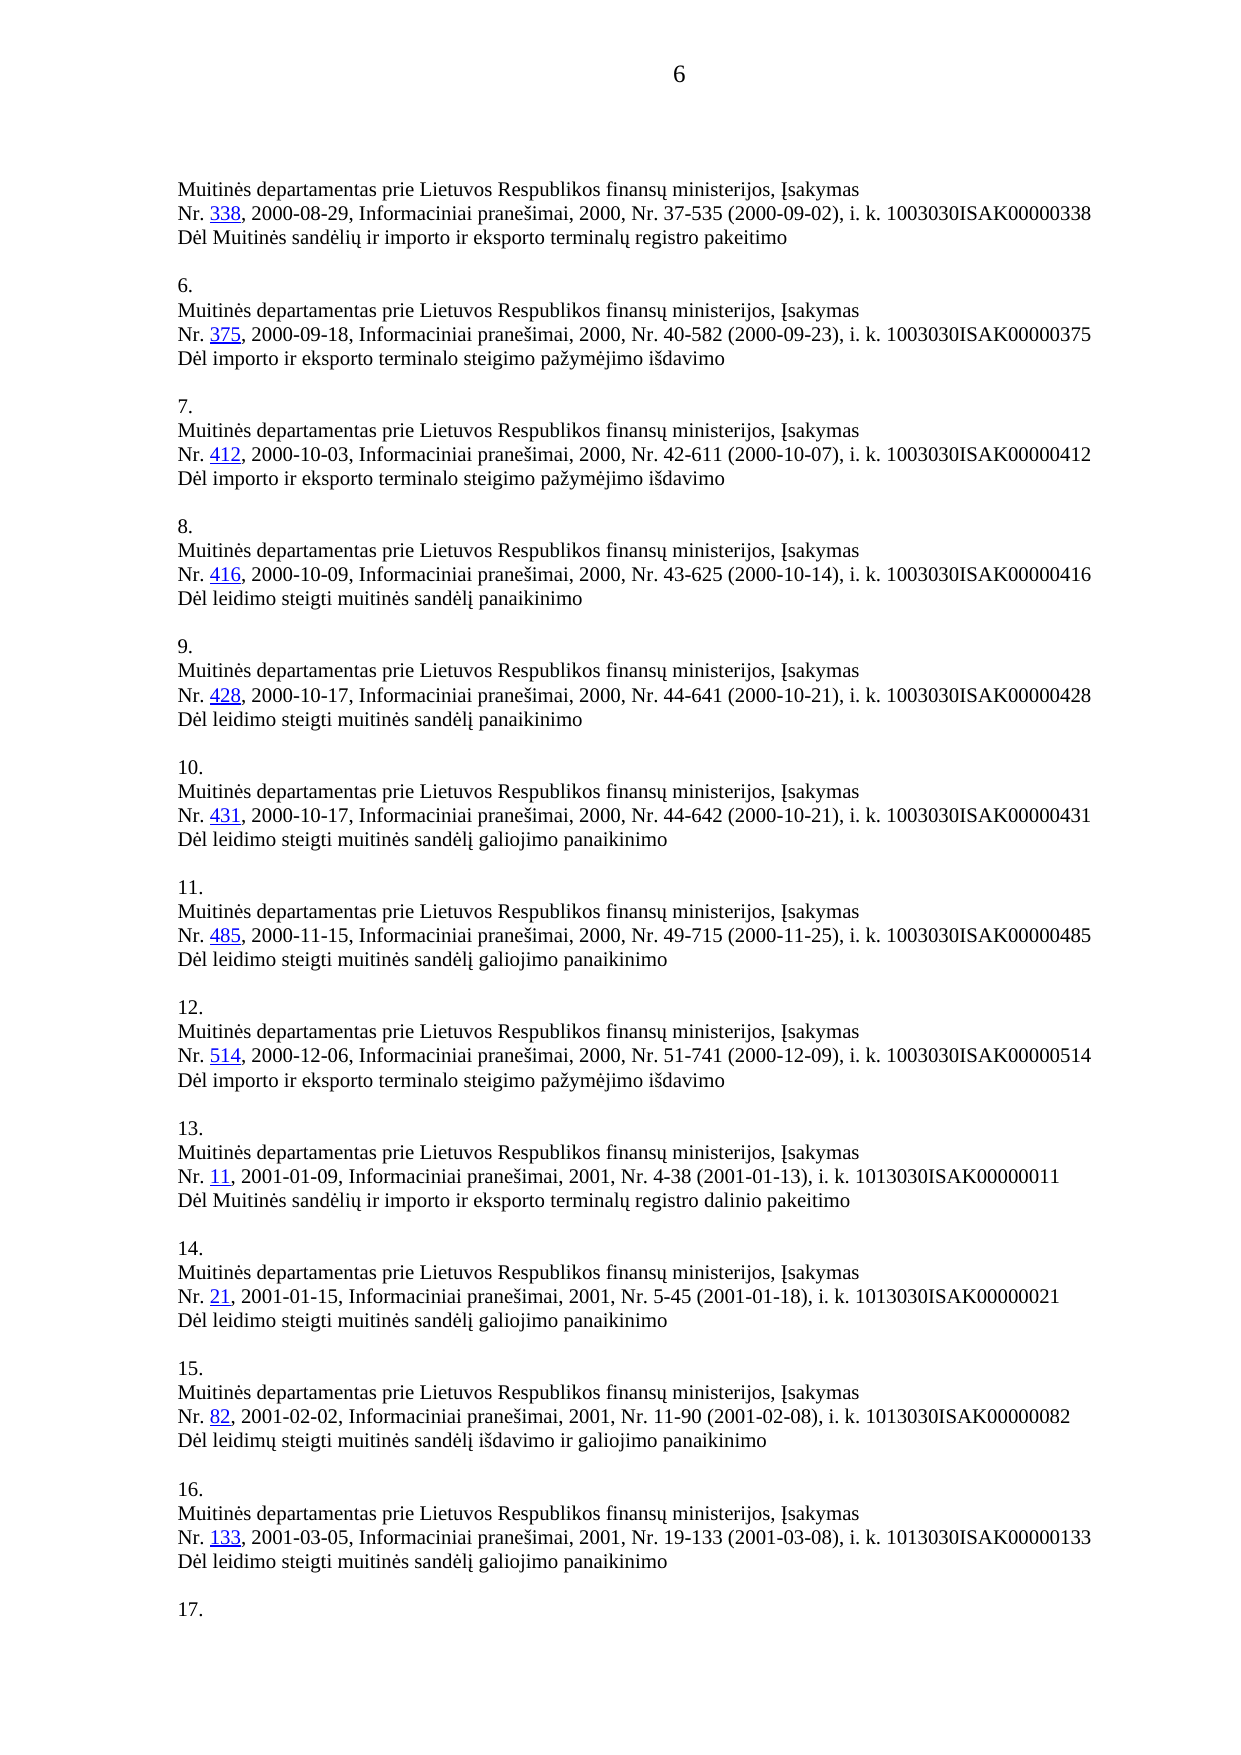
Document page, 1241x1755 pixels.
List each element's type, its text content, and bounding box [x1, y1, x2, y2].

text Nr. 133, 2001-03-05, Informaciniai pranešimai, 2001, Nr. 19-133 (2001-03-08), i. k. 1013030ISAK00000133 [177, 1525, 1181, 1549]
text Muitinės departamentas prie Lietuvos Respublikos finansų ministerijos, Įsakymas [177, 899, 1181, 923]
text Muitinės departamentas prie Lietuvos Respublikos finansų ministerijos, Įsakymas [177, 538, 1181, 562]
text Nr. 412, 2000-10-03, Informaciniai pranešimai, 2000, Nr. 42-611 (2000-10-07), i. k. 1003030ISAK00000412 [177, 442, 1181, 466]
text 9. [177, 634, 1181, 658]
text Dėl leidimo steigti muitinės sandėlį panaikinimo [177, 707, 1181, 731]
text Dėl importo ir eksporto terminalo steigimo pažymėjimo išdavimo [177, 466, 1181, 490]
text 11. [177, 875, 1181, 899]
text 17. [177, 1597, 1181, 1621]
text 6. [177, 273, 1181, 297]
text Nr. 431, 2000-10-17, Informaciniai pranešimai, 2000, Nr. 44-642 (2000-10-21), i. k. 1003030ISAK00000431 [177, 803, 1181, 827]
text Nr. 82, 2001-02-02, Informaciniai pranešimai, 2001, Nr. 11-90 (2001-02-08), i. k. 1013030ISAK00000082 [177, 1404, 1181, 1428]
text Dėl importo ir eksporto terminalo steigimo pažymėjimo išdavimo [177, 1067, 1181, 1092]
text Nr. 514, 2000-12-06, Informaciniai pranešimai, 2000, Nr. 51-741 (2000-12-09), i. k. 1003030ISAK00000514 [177, 1043, 1181, 1067]
text Nr. 485, 2000-11-15, Informaciniai pranešimai, 2000, Nr. 49-715 (2000-11-25), i. k. 1003030ISAK00000485 [177, 923, 1181, 947]
text Dėl leidimų steigti muitinės sandėlį išdavimo ir galiojimo panaikinimo [177, 1428, 1181, 1452]
text Nr. 428, 2000-10-17, Informaciniai pranešimai, 2000, Nr. 44-641 (2000-10-21), i. k. 1003030ISAK00000428 [177, 682, 1181, 707]
text Nr. 338, 2000-08-29, Informaciniai pranešimai, 2000, Nr. 37-535 (2000-09-02), i. k. 1003030ISAK00000338 [177, 201, 1181, 225]
text Dėl leidimo steigti muitinės sandėlį galiojimo panaikinimo [177, 947, 1181, 971]
text 7. [177, 394, 1181, 418]
text Muitinės departamentas prie Lietuvos Respublikos finansų ministerijos, Įsakymas [177, 1019, 1181, 1043]
text 12. [177, 995, 1181, 1019]
text Dėl importo ir eksporto terminalo steigimo pažymėjimo išdavimo [177, 346, 1181, 370]
text 10. [177, 755, 1181, 779]
text Dėl leidimo steigti muitinės sandėlį galiojimo panaikinimo [177, 1308, 1181, 1332]
text Muitinės departamentas prie Lietuvos Respublikos finansų ministerijos, Įsakymas [177, 779, 1181, 803]
text Muitinės departamentas prie Lietuvos Respublikos finansų ministerijos, Įsakymas [177, 418, 1181, 442]
text 15. [177, 1356, 1181, 1380]
text Muitinės departamentas prie Lietuvos Respublikos finansų ministerijos, Įsakymas [177, 1380, 1181, 1404]
text 13. [177, 1116, 1181, 1140]
text Dėl leidimo steigti muitinės sandėlį panaikinimo [177, 586, 1181, 610]
text Nr. 416, 2000-10-09, Informaciniai pranešimai, 2000, Nr. 43-625 (2000-10-14), i. k. 1003030ISAK00000416 [177, 562, 1181, 586]
text Muitinės departamentas prie Lietuvos Respublikos finansų ministerijos, Įsakymas [177, 177, 1181, 201]
text Dėl leidimo steigti muitinės sandėlį galiojimo panaikinimo [177, 827, 1181, 851]
text Muitinės departamentas prie Lietuvos Respublikos finansų ministerijos, Įsakymas [177, 1140, 1181, 1164]
text Muitinės departamentas prie Lietuvos Respublikos finansų ministerijos, Įsakymas [177, 1501, 1181, 1525]
text Dėl Muitinės sandėlių ir importo ir eksporto terminalų registro pakeitimo [177, 225, 1181, 249]
text Nr. 11, 2001-01-09, Informaciniai pranešimai, 2001, Nr. 4-38 (2001-01-13), i. k. 1013030ISAK00000011 [177, 1164, 1181, 1188]
text 14. [177, 1236, 1181, 1260]
text Dėl leidimo steigti muitinės sandėlį galiojimo panaikinimo [177, 1549, 1181, 1573]
text Dėl Muitinės sandėlių ir importo ir eksporto terminalų registro dalinio pakeitimo [177, 1188, 1181, 1212]
text 16. [177, 1477, 1181, 1501]
text 8. [177, 514, 1181, 538]
text Nr. 375, 2000-09-18, Informaciniai pranešimai, 2000, Nr. 40-582 (2000-09-23), i. k. 1003030ISAK00000375 [177, 322, 1181, 346]
text Muitinės departamentas prie Lietuvos Respublikos finansų ministerijos, Įsakymas [177, 658, 1181, 682]
text Muitinės departamentas prie Lietuvos Respublikos finansų ministerijos, Įsakymas [177, 297, 1181, 322]
text Muitinės departamentas prie Lietuvos Respublikos finansų ministerijos, Įsakymas [177, 1260, 1181, 1284]
text Nr. 21, 2001-01-15, Informaciniai pranešimai, 2001, Nr. 5-45 (2001-01-18), i. k. 1013030ISAK00000021 [177, 1284, 1181, 1308]
